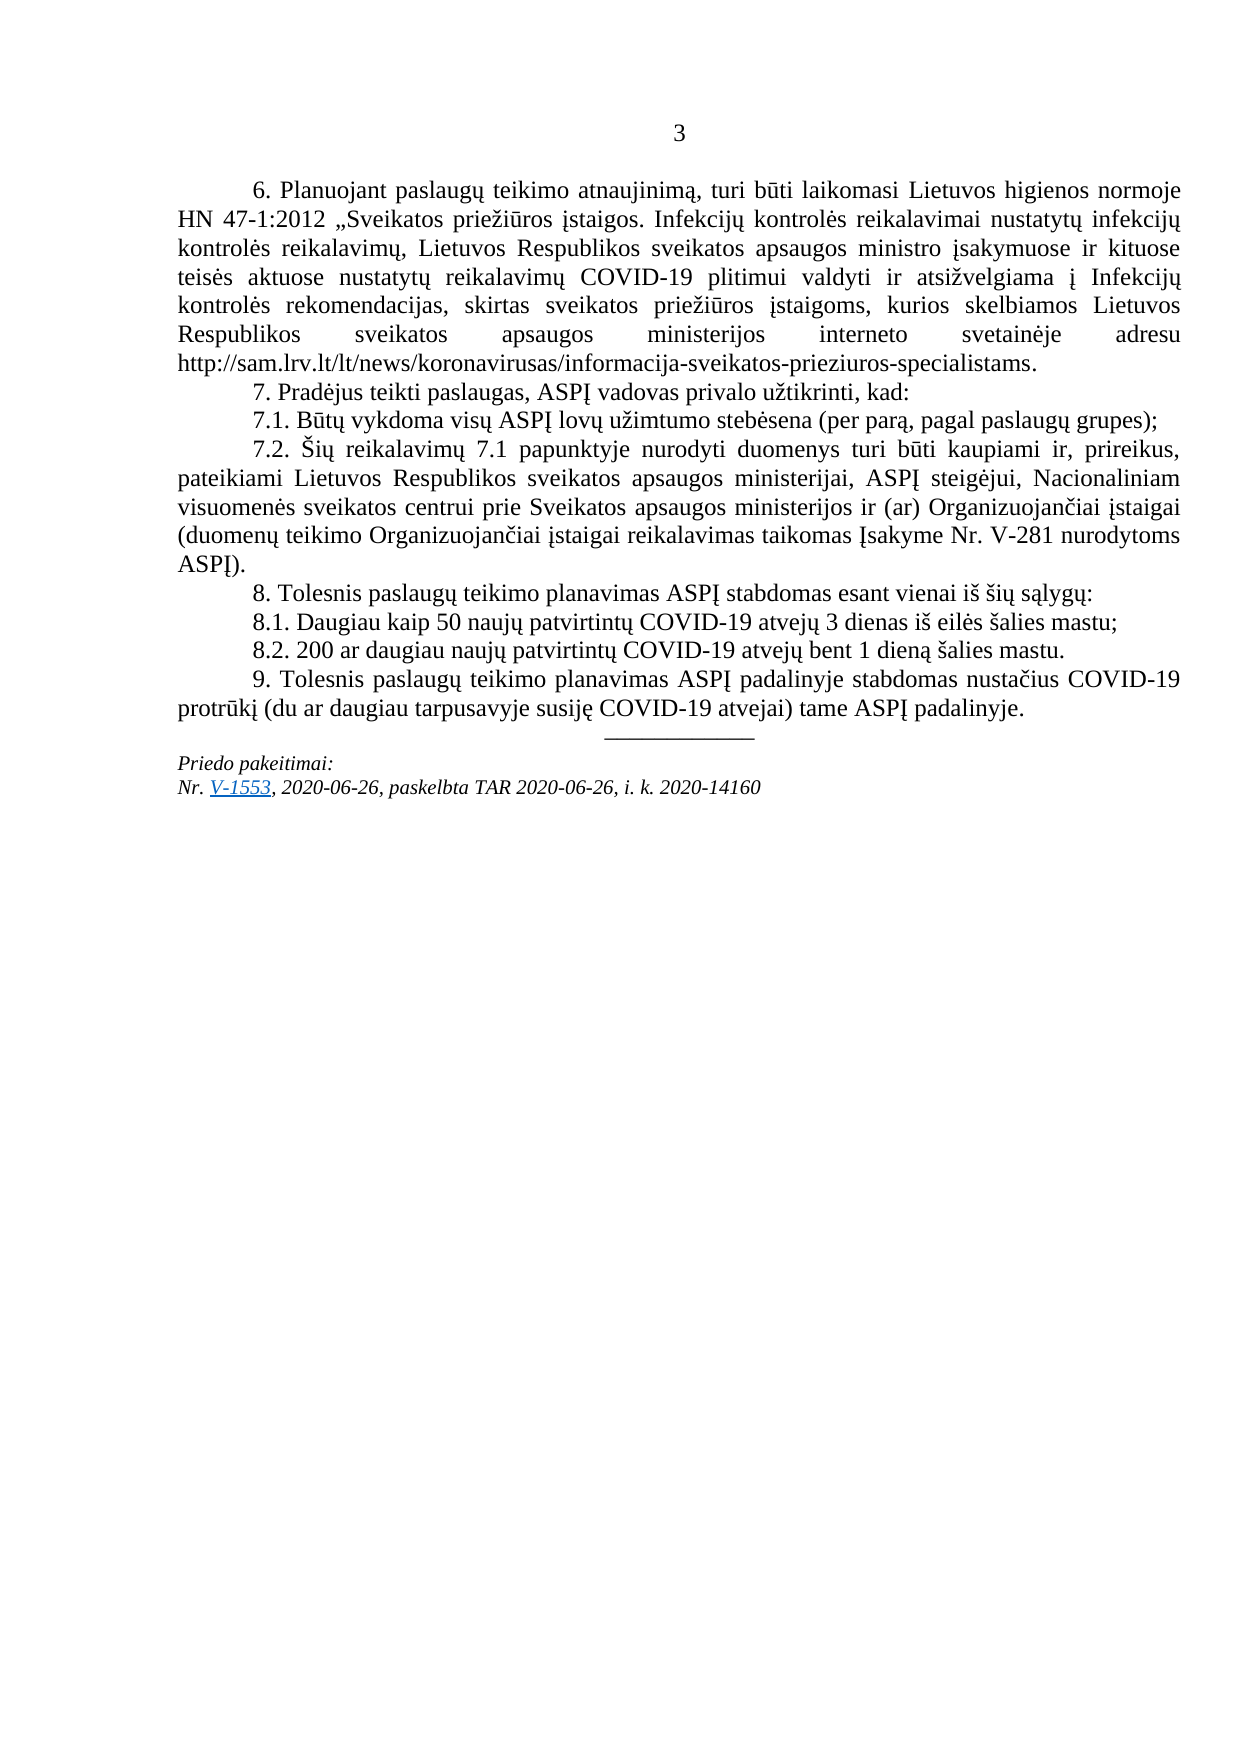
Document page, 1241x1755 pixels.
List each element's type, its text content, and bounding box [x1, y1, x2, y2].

text Nr. V-1553, 2020-06-26, paskelbta TAR 2020-06-26, i. k. 2020-14160 [177, 775, 1181, 799]
text 8.1. Daugiau kaip 50 naujų patvirtintų COVID-19 atvejų 3 dienas iš eilės šalies mastu; [177, 607, 1181, 636]
text Priedo pakeitimai: [177, 751, 1181, 775]
text 7.1. Būtų vykdoma visų ASPĮ lovų užimtumo stebėsena (per parą, pagal paslaugų grupes); [177, 406, 1181, 434]
text –––––––––––– [177, 722, 1181, 751]
text 6. Planuojant paslaugų teikimo atnaujinimą, turi būti laikomasi Lietuvos higienos normoje HN 47-1:2012 „Sveikatos priežiūros įstaigos. Infekcijų kontrolės reikalavimai nustatytų infekcijų kontrolės reikalavimų, Lietuvos Respublikos sveikatos apsaugos ministro įsakymuose ir kituose teisės aktuose nustatytų reikalavimų COVID-19 plitimui valdyti ir atsižvelgiama į Infekcijų kontrolės rekomendacijas, skirtas sveikatos priežiūros įstaigoms, kurios skelbiamos Lietuvos Respublikos sveikatos apsaugos ministerijos interneto svetainėje adresu http://sam.lrv.lt/lt/news/koronavirusas/informacija-sveikatos-prieziuros-specialistams. [177, 176, 1181, 377]
text 8. Tolesnis paslaugų teikimo planavimas ASPĮ stabdomas esant vienai iš šių sąlygų: [177, 578, 1181, 607]
text 9. Tolesnis paslaugų teikimo planavimas ASPĮ padalinyje stabdomas nustačius COVID-19 protrūkį (du ar daugiau tarpusavyje susiję COVID-19 atvejai) tame ASPĮ padalinyje. [177, 664, 1181, 722]
text 7.2. Šių reikalavimų 7.1 papunktyje nurodyti duomenys turi būti kaupiami ir, prireikus, pateikiami Lietuvos Respublikos sveikatos apsaugos ministerijai, ASPĮ steigėjui, Nacionaliniam visuomenės sveikatos centrui prie Sveikatos apsaugos ministerijos ir (ar) Organizuojančiai įstaigai (duomenų teikimo Organizuojančiai įstaigai reikalavimas taikomas Įsakyme Nr. V-281 nurodytoms ASPĮ). [177, 434, 1181, 578]
text 7. Pradėjus teikti paslaugas, ASPĮ vadovas privalo užtikrinti, kad: [177, 377, 1181, 406]
text 8.2. 200 ar daugiau naujų patvirtintų COVID-19 atvejų bent 1 dieną šalies mastu. [177, 636, 1181, 664]
